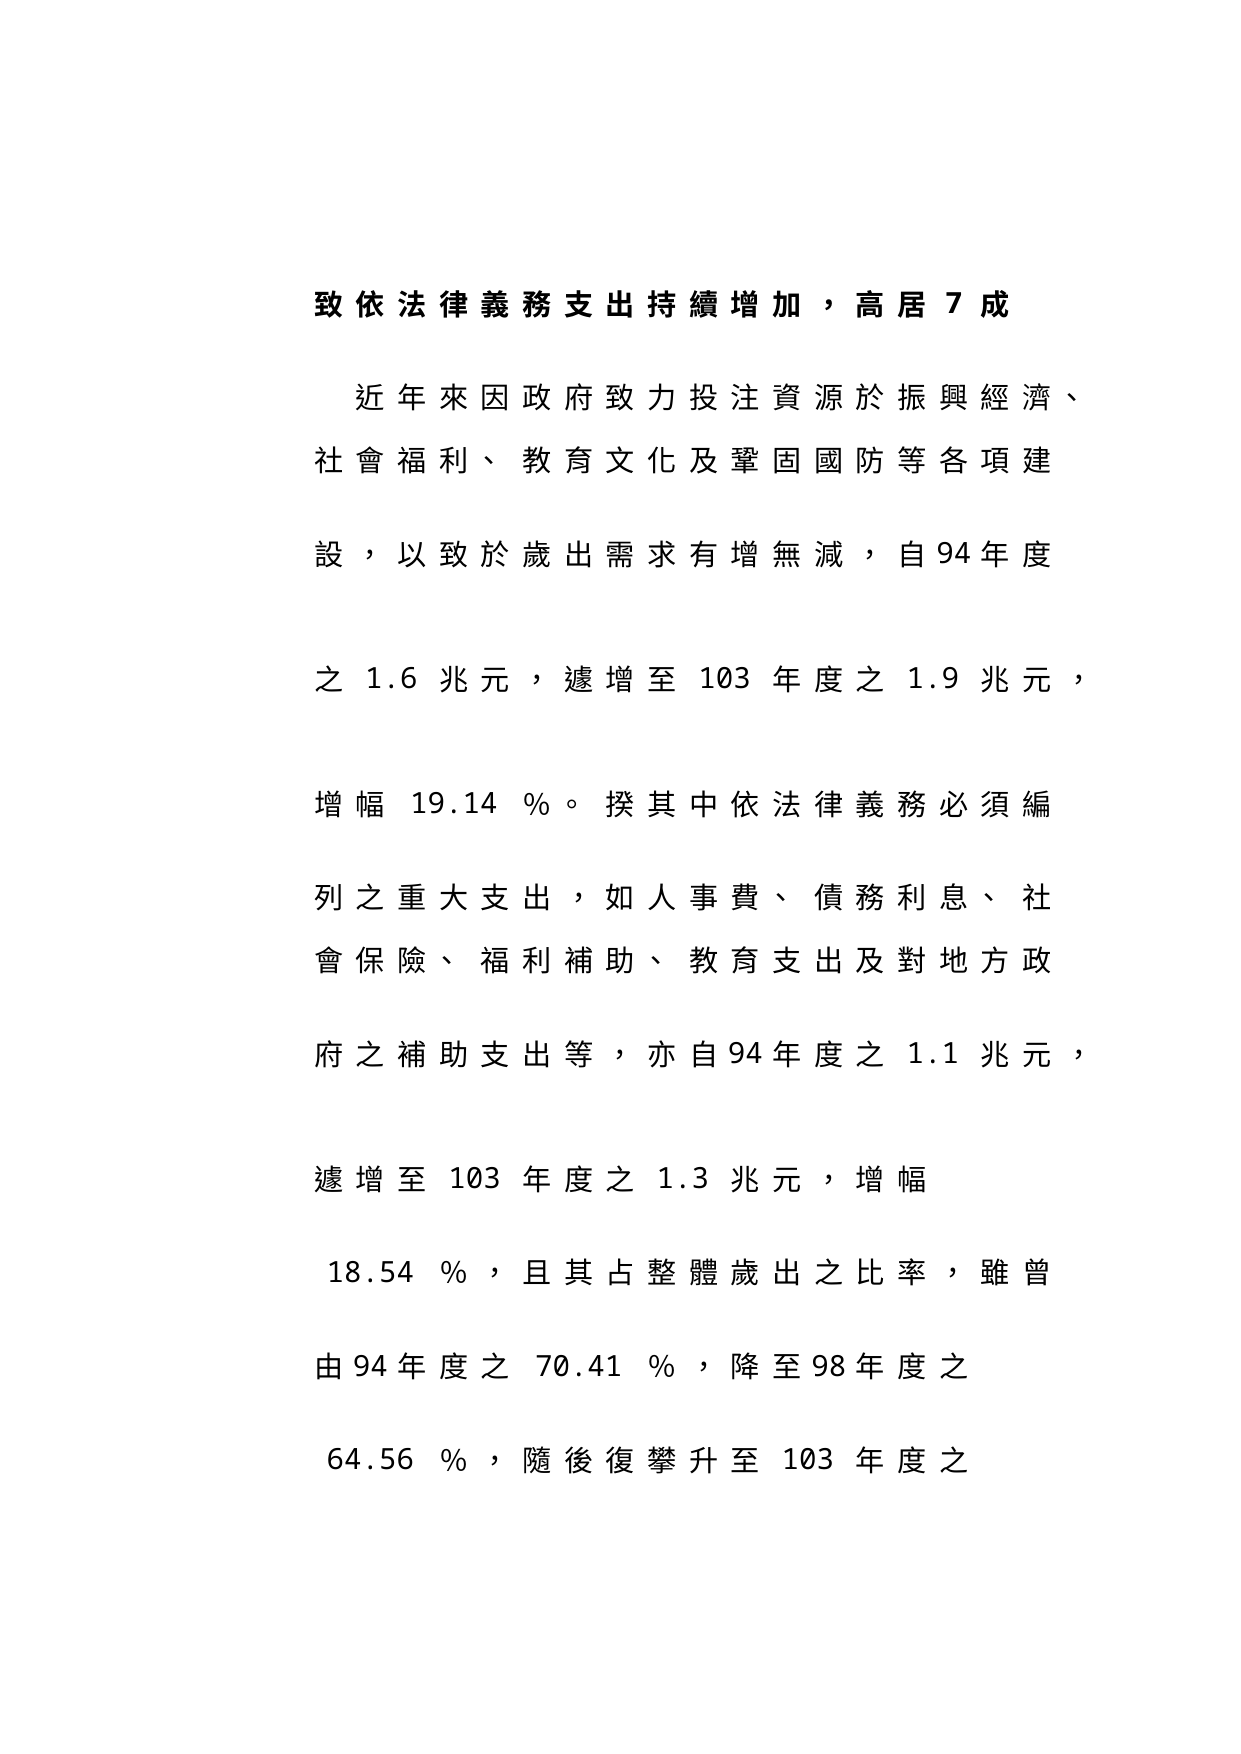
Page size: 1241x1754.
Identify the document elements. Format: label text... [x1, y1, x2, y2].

text 近年來因政府致力投注資源於振興經濟、社會福利、教育文化及鞏固國防等各項建設，以致於歲出需求有增無減，自94年度之1.6兆元，遽增至103年度之1.9兆元，增幅19.14％。揆其中依法律義務必須編列之重大支出，如人事費、債務利息、社會保險、福利補助、教育支出及對地方政府之補助支出等，亦自94年度之1.1兆元，遽增至103年度之1.3兆元，增幅18.54％，且其占整體歲出之比率，雖曾由94年度之70.41％，降至98年度之64.56％，隨後復攀升至103年度之70.05％，顯示歲出結構僵化之嚴重性。 [271, 354, 1058, 1479]
text 社會福利需求因社會結構變化而逐漸提高，致依法律義務支出持續增加，高居7成 [242, 229, 1058, 354]
